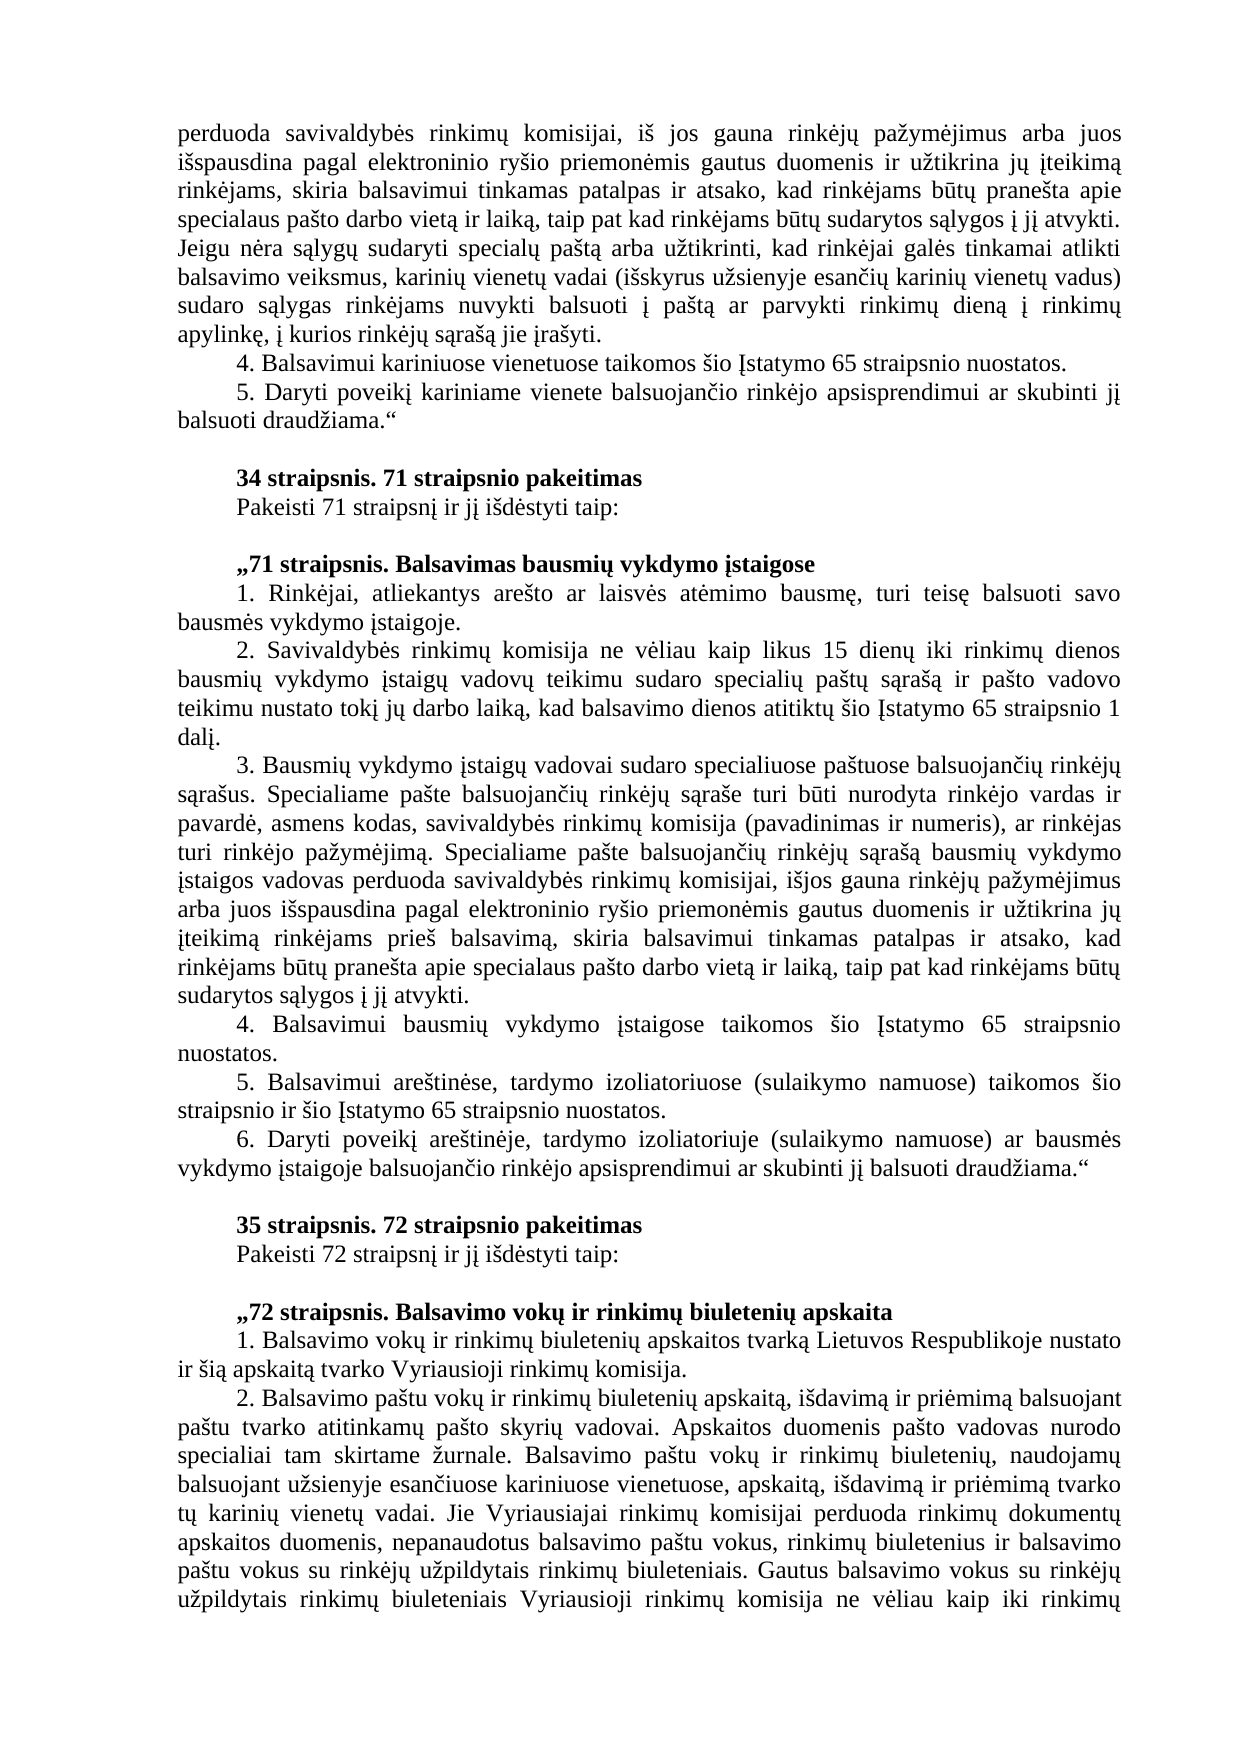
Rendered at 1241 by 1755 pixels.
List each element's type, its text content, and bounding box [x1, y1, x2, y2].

text 1. Balsavimo vokų ir rinkimų biuletenių apskaitos tvarką Lietuvos Respublikoje nustato ir šią apskaitą tvarko Vyriausioji rinkimų komisija. [177, 1326, 1122, 1383]
text 2. Balsavimo paštu vokų ir rinkimų biuletenių apskaitą, išdavimą ir priėmimą balsuojant paštu tvarko atitinkamų pašto skyrių vadovai. Apskaitos duomenis pašto vadovas nurodo specialiai tam skirtame žurnale. Balsavimo paštu vokų ir rinkimų biuletenių, naudojamų balsuojant užsienyje esančiuose kariniuose vienetuose, apskaitą, išdavimą ir priėmimą tvarko tų karinių vienetų vadai. Jie Vyriausiajai rinkimų komisijai perduoda rinkimų dokumentų apskaitos duomenis, nepanaudotus balsavimo paštu vokus, rinkimų biuletenius ir balsavimo paštu vokus su rinkėjų užpildytais rinkimų biuleteniais. Gautus balsavimo vokus su rinkėjų užpildytais rinkimų biuleteniais Vyriausioji rinkimų komisija ne vėliau kaip iki rinkimų [177, 1383, 1122, 1613]
text Pakeisti 71 straipsnį ir jį išdėstyti taip: [177, 492, 1122, 521]
text perduoda savivaldybės rinkimų komisijai, iš jos gauna rinkėjų pažymėjimus arba juos išspausdina pagal elektroninio ryšio priemonėmis gautus duomenis ir užtikrina jų įteikimą rinkėjams, skiria balsavimui tinkamas patalpas ir atsako, kad rinkėjams būtų pranešta apie specialaus pašto darbo vietą ir laiką, taip pat kad rinkėjams būtų sudarytos sąlygos į jį atvykti. Jeigu nėra sąlygų sudaryti specialų paštą arba užtikrinti, kad rinkėjai galės tinkamai atlikti balsavimo veiksmus, karinių vienetų vadai (išskyrus užsienyje esančių karinių vienetų vadus) sudaro sąlygas rinkėjams nuvykti balsuoti į paštą ar parvykti rinkimų dieną į rinkimų apylinkę, į kurios rinkėjų sąrašą jie įrašyti. [177, 118, 1122, 348]
text „71 straipsnis. Balsavimas bausmių vykdymo įstaigose [177, 549, 1122, 578]
text 2. Savivaldybės rinkimų komisija ne vėliau kaip likus 15 dienų iki rinkimų dienos bausmių vykdymo įstaigų vadovų teikimu sudaro specialių paštų sąrašą ir pašto vadovo teikimu nustato tokį jų darbo laiką, kad balsavimo dienos atitiktų šio Įstatymo 65 straipsnio 1 dalį. [177, 636, 1122, 751]
text 34 straipsnis. 71 straipsnio pakeitimas [177, 463, 1122, 492]
text 5. Balsavimui areštinėse, tardymo izoliatoriuose (sulaikymo namuose) taikomos šio straipsnio ir šio Įstatymo 65 straipsnio nuostatos. [177, 1067, 1122, 1124]
text 3. Bausmių vykdymo įstaigų vadovai sudaro specialiuose paštuose balsuojančių rinkėjų sąrašus. Specialiame pašte balsuojančių rinkėjų sąraše turi būti nurodyta rinkėjo vardas ir pavardė, asmens kodas, savivaldybės rinkimų komisija (pavadinimas ir numeris), ar rinkėjas turi rinkėjo pažymėjimą. Specialiame pašte balsuojančių rinkėjų sąrašą bausmių vykdymo įstaigos vadovas perduoda savivaldybės rinkimų komisijai, išjos gauna rinkėjų pažymėjimus arba juos išspausdina pagal elektroninio ryšio priemonėmis gautus duomenis ir užtikrina jų įteikimą rinkėjams prieš balsavimą, skiria balsavimui tinkamas patalpas ir atsako, kad rinkėjams būtų pranešta apie specialaus pašto darbo vietą ir laiką, taip pat kad rinkėjams būtų sudarytos sąlygos į jį atvykti. [177, 751, 1122, 1009]
text 5. Daryti poveikį kariniame vienete balsuojančio rinkėjo apsisprendimui ar skubinti jį balsuoti draudžiama.“ [177, 377, 1122, 434]
text 1. Rinkėjai, atliekantys arešto ar laisvės atėmimo bausmę, turi teisę balsuoti savo bausmės vykdymo įstaigoje. [177, 578, 1122, 636]
text „72 straipsnis. Balsavimo vokų ir rinkimų biuletenių apskaita [177, 1297, 1122, 1326]
text 35 straipsnis. 72 straipsnio pakeitimas [177, 1211, 1122, 1239]
text 4. Balsavimui bausmių vykdymo įstaigose taikomos šio Įstatymo 65 straipsnio nuostatos. [177, 1009, 1122, 1067]
text Pakeisti 72 straipsnį ir jį išdėstyti taip: [177, 1239, 1122, 1268]
text 6. Daryti poveikį areštinėje, tardymo izoliatoriuje (sulaikymo namuose) ar bausmės vykdymo įstaigoje balsuojančio rinkėjo apsisprendimui ar skubinti jį balsuoti draudžiama.“ [177, 1124, 1122, 1182]
text 4. Balsavimui kariniuose vienetuose taikomos šio Įstatymo 65 straipsnio nuostatos. [177, 348, 1122, 377]
